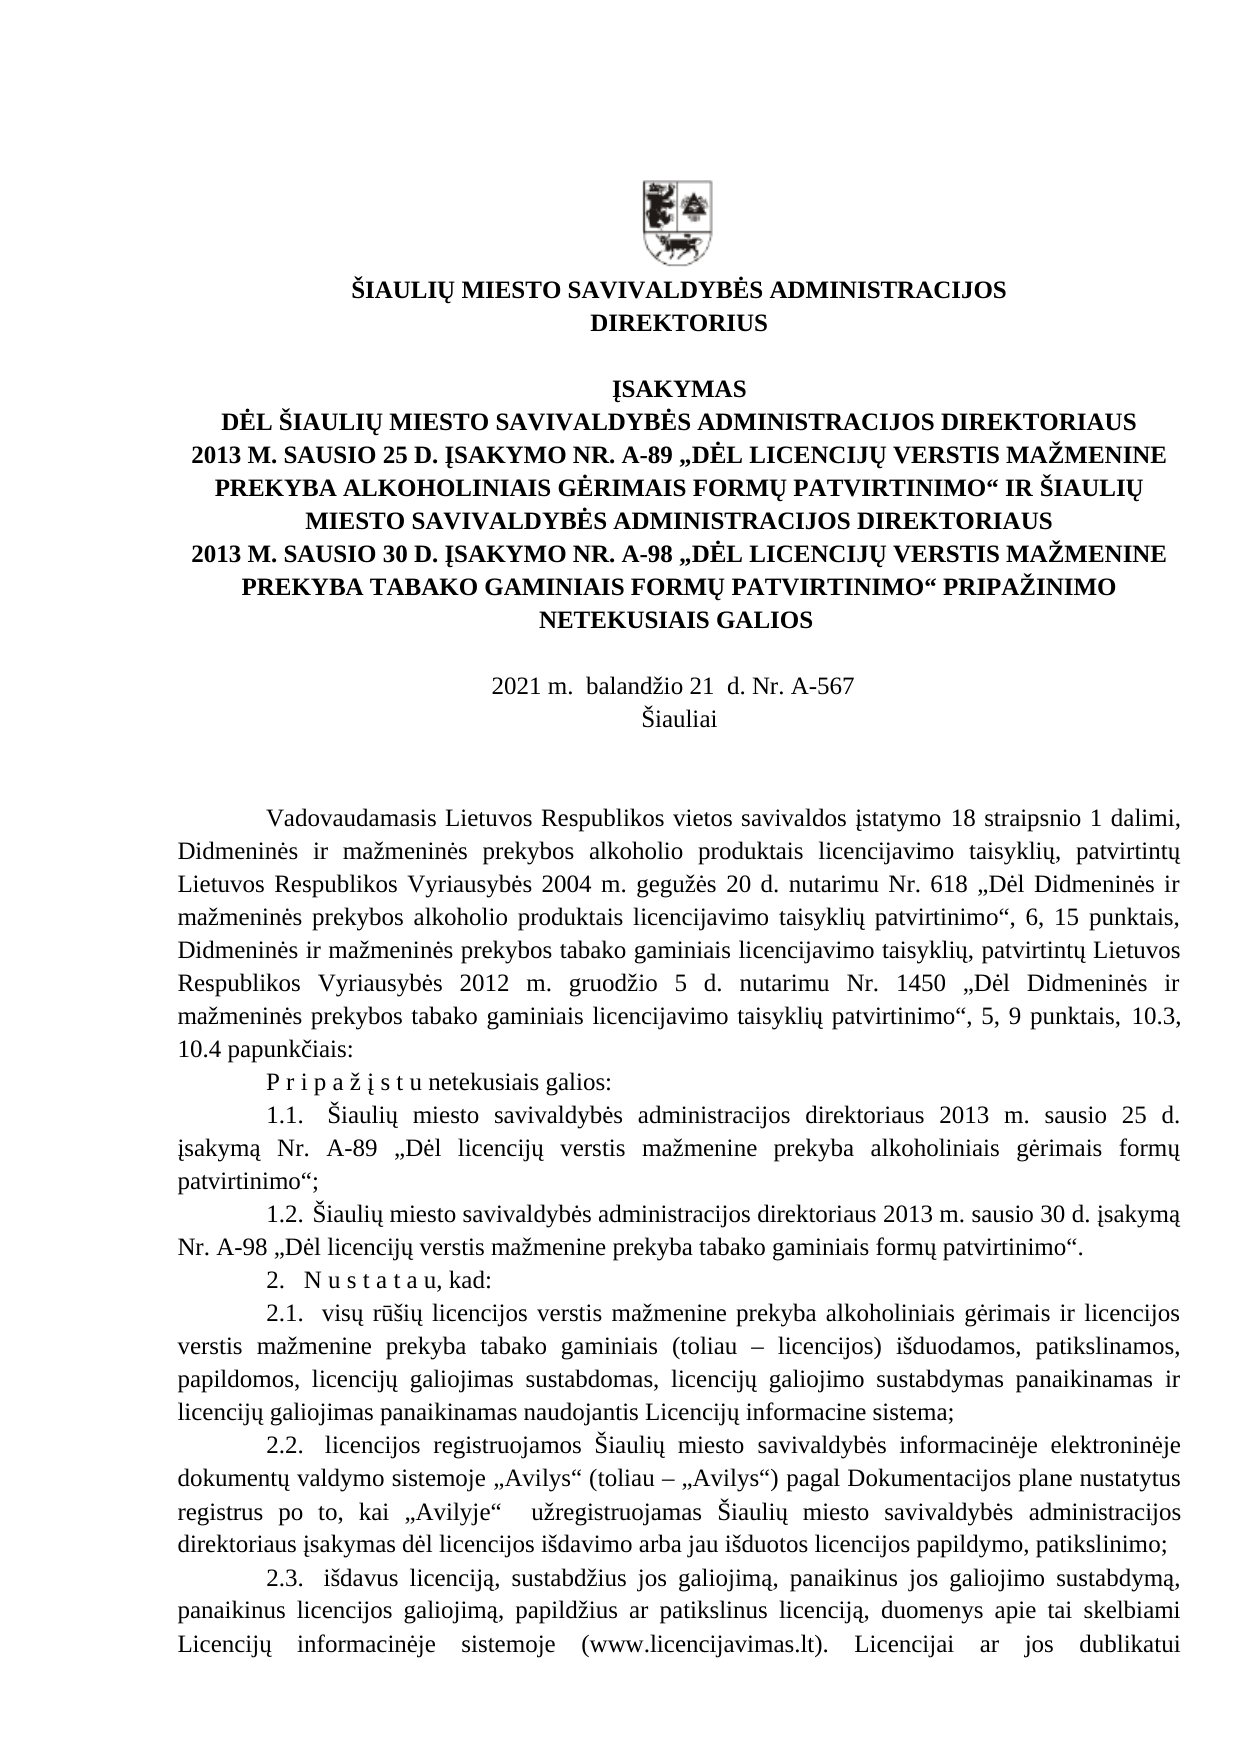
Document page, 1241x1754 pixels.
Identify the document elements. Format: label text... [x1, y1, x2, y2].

text 2013 M. SAUSIO 25 D. ĮSAKYMO NR. A-89 „DĖL LICENCIJŲ VERSTIS MAŽMENINE PREKYBA ALKOHOLINIAIS GĖRIMAIS FORMŲ PATVIRTINIMO“ IR ŠIAULIŲ MIESTO SAVIVALDYBĖS ADMINISTRACIJOS DIREKTORIAUS [177, 440, 1181, 535]
text ĮSAKYMAS [177, 374, 1181, 403]
text 2.2. licencijos registruojamos Šiaulių miesto savivaldybės informacinėje elektroninėje dokumentų valdymo sistemoje „Avilys“ (toliau – „Avilys“) pagal Dokumentacijos plane nustatytus registrus po to, kai „Avilyje“ užregistruojamas Šiaulių miesto savivaldybės administracijos direktoriaus įsakymas dėl licencijos išdavimo arba jau išduotos licencijos papildymo, patikslinimo; [177, 1431, 1181, 1558]
text ŠIAULIŲ MIESTO SAVIVALDYBĖS ADMINISTRACIJOS [177, 275, 1181, 303]
text 2. N u s t a t a u, kad: [266, 1265, 1181, 1294]
text 2013 M. SAUSIO 30 D. ĮSAKYMO NR. A-98 „DĖL LICENCIJŲ VERSTIS MAŽMENINE PREKYBA TABAKO GAMINIAIS FORMŲ PATVIRTINIMO“ PRIPAŽINIMO NETEKUSIAIS GALIOS [177, 539, 1181, 634]
text Vadovaudamasis Lietuvos Respublikos vietos savivaldos įstatymo 18 straipsnio 1 dalimi, Didmeninės ir mažmeninės prekybos alkoholio produktais licencijavimo taisyklių, patvirtintų Lietuvos Respublikos Vyriausybės 2004 m. gegužės 20 d. nutarimu Nr. 618 „Dėl Didmeninės ir mažmeninės prekybos alkoholio produktais licencijavimo taisyklių patvirtinimo“, 6, 15 punktais, Didmeninės ir mažmeninės prekybos tabako gaminiais licencijavimo taisyklių, patvirtintų Lietuvos Respublikos Vyriausybės 2012 m. gruodžio 5 d. nutarimu Nr. 1450 „Dėl Didmeninės ir mažmeninės prekybos tabako gaminiais licencijavimo taisyklių patvirtinimo“, 5, 9 punktais, 10.3, 10.4 papunkčiais: [177, 803, 1181, 1063]
text P r i p a ž į s t u netekusiais galios: [177, 1067, 1181, 1096]
text DIREKTORIUS [177, 308, 1181, 337]
text 2021 m. balandžio 21 d. Nr. A-567 [177, 671, 1181, 700]
text Šiauliai [177, 704, 1181, 733]
text 1.1. Šiaulių miesto savivaldybės administracijos direktoriaus 2013 m. sausio 25 d. įsakymą Nr. A-89 „Dėl licencijų verstis mažmenine prekyba alkoholiniais gėrimais formų patvirtinimo“; [177, 1100, 1181, 1195]
text DĖL ŠIAULIŲ MIESTO SAVIVALDYBĖS ADMINISTRACIJOS DIREKTORIAUS [177, 407, 1181, 436]
text 1.2. Šiaulių miesto savivaldybės administracijos direktoriaus 2013 m. sausio 30 d. įsakymą Nr. A-98 „Dėl licencijų verstis mažmenine prekyba tabako gaminiais formų patvirtinimo“. [177, 1199, 1181, 1261]
text 2.1. visų rūšių licencijos verstis mažmenine prekyba alkoholiniais gėrimais ir licencijos verstis mažmenine prekyba tabako gaminiais (toliau – licencijos) išduodamos, patikslinamos, papildomos, licencijų galiojimas sustabdomas, licencijų galiojimo sustabdymas panaikinamas ir licencijų galiojimas panaikinamas naudojantis Licencijų informacine sistema; [177, 1298, 1181, 1426]
text 2.3. išdavus licenciją, sustabdžius jos galiojimą, panaikinus jos galiojimo sustabdymą, panaikinus licencijos galiojimą, papildžius ar patikslinus licenciją, duomenys apie tai skelbiami Licencijų informacinėje sistemoje (www.licencijavimas.lt). Licencijai ar jos dublikatui [177, 1563, 1181, 1657]
